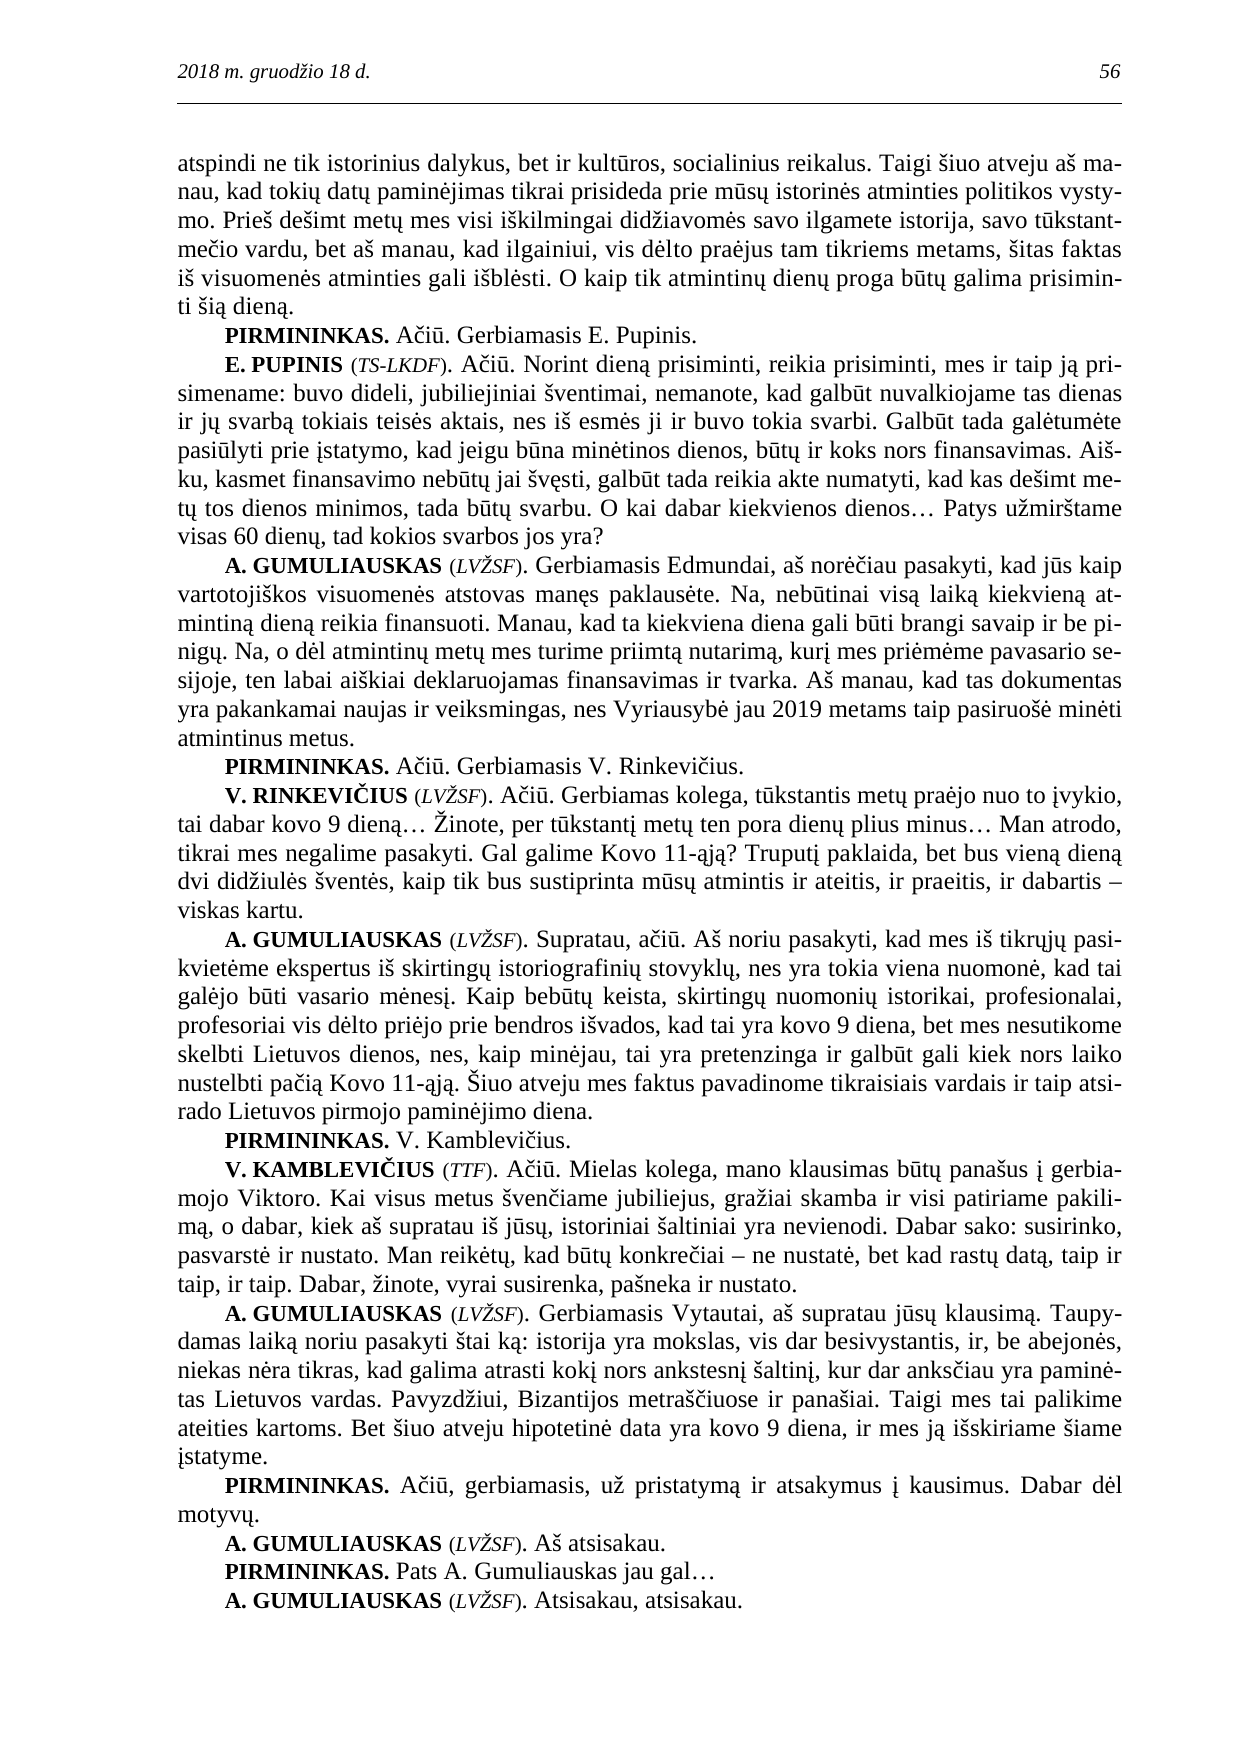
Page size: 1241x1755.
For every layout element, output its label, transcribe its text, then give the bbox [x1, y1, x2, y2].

text A. GUMULIAUSKAS (LVŽSF). Aš at­si­sa­kau. [177, 1528, 1122, 1556]
text PIRMININKAS. Ačiū. Ger­bia­ma­sis E. Pu­pi­nis. [177, 320, 1122, 349]
text V. KAMBLEVIČIUS (TTF). Ačiū. Mie­las ko­le­ga, ma­no klau­si­mas bū­tų pa­na­šus į ger­bia­mo­jo Vik­to­ro. Kai vi­sus me­tus šven­čia­me ju­bi­lie­jus, gra­žiai skam­ba ir vi­si pa­ti­ria­me pa­ki­li­mą, o da­bar, kiek aš su­pra­tau iš jū­sų, is­to­ri­niai šal­ti­niai yra ne­vie­no­di. Da­bar sa­ko: su­si­rin­ko, pa­svars­tė ir nu­sta­to. Man rei­kė­tų, kad bū­tų kon­kre­čiai – ne nu­sta­tė, bet kad ras­tų da­tą, taip ir taip, ir taip. Da­bar, ži­no­te, vy­rai su­si­ren­ka, pa­šne­ka ir nu­sta­to. [177, 1154, 1122, 1298]
text V. RINKEVIČIUS (LVŽSF). Ačiū. Ger­bia­mas ko­le­ga, tūks­tan­tis me­tų pra­ėjo nuo to įvy­kio, tai da­bar ko­vo 9 die­ną… Ži­no­te, per tūks­tan­tį me­tų ten po­ra die­nų plius mi­nus… Man at­ro­do, tik­rai mes ne­ga­li­me pa­sa­ky­ti. Gal ga­li­me Ko­vo 11-ąją? Tru­pu­tį pa­klai­da, bet bus vie­ną die­ną dvi di­džiu­lės šven­tės, kaip tik bus su­stip­rin­ta mū­sų at­min­tis ir at­ei­tis, ir pra­ei­tis, ir da­bar­tis – vis­kas kar­tu. [177, 780, 1122, 924]
text PIRMININKAS. V. Kam­ble­vi­čius. [177, 1125, 1122, 1154]
text A. GUMULIAUSKAS (LVŽSF). Ger­bia­ma­sis Ed­mun­dai, aš no­rė­čiau pa­sa­ky­ti, kad jūs kaip var­to­to­jiš­kos vi­suo­me­nės at­sto­vas ma­nęs pa­klau­sė­te. Na, ne­bū­ti­nai vi­są lai­ką kiek­vie­ną at­min­ti­ną die­ną rei­kia fi­nan­suo­ti. Ma­nau, kad ta kiek­vie­na die­na ga­li bū­ti bran­gi sa­vaip ir be pi­ni­gų. Na, o dėl at­min­ti­nų me­tų mes tu­ri­me pri­im­tą nu­ta­ri­mą, ku­rį mes pri­ėmė­me pa­va­sa­rio se­si­jo­je, ten la­bai aiš­kiai de­kla­ruo­ja­mas fi­nan­sa­vi­mas ir tvar­ka. Aš ma­nau, kad tas do­ku­men­tas yra pa­kan­ka­mai nau­jas ir veiks­min­gas, nes Vy­riau­sy­bė jau 2019 me­tams taip pa­si­ruo­šė mi­nė­ti at­min­ti­nus me­tus. [177, 550, 1122, 751]
text E. PUPINIS (TS-LKDF). Ačiū. No­rint die­ną pri­si­min­ti, rei­kia pri­si­min­ti, mes ir taip ją pri­si­me­na­me: bu­vo di­de­li, ju­bi­lie­ji­niai šven­ti­mai, ne­ma­no­te, kad gal­būt nu­val­kio­ja­me tas die­nas ir jų svar­bą to­kiais tei­sės ak­tais, nes iš es­mės ji ir bu­vo to­kia svar­bi. Gal­būt ta­da ga­lė­tu­mė­te pa­siū­ly­ti prie įsta­ty­mo, kad jei­gu bū­na mi­nė­ti­nos die­nos, bū­tų ir koks nors fi­nan­sa­vi­mas. Aiš­ku, kas­met fi­nan­sa­vi­mo ne­bū­tų jai švęs­ti, gal­būt ta­da rei­kia ak­te nu­ma­ty­ti, kad kas de­šimt me­tų tos die­nos mi­ni­mos, ta­da bū­tų svar­bu. O kai da­bar kiek­vie­nos die­nos… Pa­tys už­mirš­ta­me vi­sas 60 die­nų, tad ko­kios svar­bos jos yra? [177, 349, 1122, 550]
text PIRMININKAS. Ačiū. Ger­bia­ma­sis V. Rin­ke­vi­čius. [177, 751, 1122, 780]
text at­spin­di ne tik is­to­ri­nius da­ly­kus, bet ir kul­tū­ros, so­cia­li­nius rei­ka­lus. Tai­gi šiuo at­ve­ju aš ma­nau, kad to­kių da­tų pa­mi­nė­ji­mas tik­rai pri­si­de­da prie mū­sų is­to­ri­nės at­min­ties po­li­ti­kos vys­ty­mo. Prieš de­šimt me­tų mes vi­si iš­kil­min­gai di­džia­vo­mės sa­vo il­ga­me­te is­to­ri­ja, sa­vo tūks­tant­me­čio var­du, bet aš ma­nau, kad il­gai­niui, vis dėl­to pra­ėjus tam tik­riems me­tams, ši­tas fak­tas iš vi­suo­me­nės at­min­ties ga­li iš­blės­ti. O kaip tik at­min­ti­nų die­nų pro­ga bū­tų ga­li­ma pri­si­min­ti šią die­ną. [177, 148, 1122, 320]
text A. GUMULIAUSKAS (LVŽSF). Ger­bia­ma­sis Vy­tau­tai, aš su­pra­tau jū­sų klau­si­mą. Tau­py­da­mas lai­ką no­riu pa­sa­ky­ti štai ką: is­to­ri­ja yra moks­las, vis dar be­si­vys­tan­tis, ir, be abe­jo­nės, nie­kas nė­ra tik­ras, kad ga­li­ma at­ras­ti ko­kį nors anks­tes­nį šal­ti­nį, kur dar anks­čiau yra pa­mi­nė­tas Lie­tu­vos var­das. Pa­vyz­džiui, Bi­zan­ti­jos met­raš­čiuo­se ir pa­na­šiai. Tai­gi mes tai pa­li­ki­me at­ei­ties kar­toms. Bet šiuo at­ve­ju hi­po­te­ti­nė da­ta yra ko­vo 9 die­na, ir mes ją iš­ski­ria­me šia­me įsta­ty­me. [177, 1298, 1122, 1470]
text PIRMININKAS. Pats A. Gu­mu­liaus­kas jau gal… [177, 1556, 1122, 1585]
text A. GUMULIAUSKAS (LVŽSF). Su­pra­tau, ačiū. Aš no­riu pa­sa­ky­ti, kad mes iš tik­rų­jų pa­si­kvie­tė­me eks­per­tus iš skir­tin­gų is­to­riog­ra­fi­nių sto­vyk­lų, nes yra to­kia vie­na nuo­mo­nė, kad tai ga­lė­jo bū­ti va­sa­rio mė­ne­sį. Kaip be­bū­tų keis­ta, skir­tin­gų nuo­mo­nių is­to­ri­kai, pro­fe­sio­na­lai, pro­fe­so­riai vis dėl­to pri­ėjo prie ben­dros iš­va­dos, kad tai yra ko­vo 9 die­na, bet mes ne­su­ti­ko­me skelb­ti Lie­tu­vos die­nos, nes, kaip mi­nė­jau, tai yra pre­ten­zin­ga ir gal­būt ga­li kiek nors lai­ko nu­stelb­ti pa­čią Ko­vo 11-ąją. Šiuo at­ve­ju mes fak­tus pa­va­di­no­me tik­rai­siais var­dais ir taip at­si­ra­do Lie­tu­vos pir­mo­jo pa­mi­nė­ji­mo die­na. [177, 924, 1122, 1125]
text A. GUMULIAUSKAS (LVŽSF). At­si­sa­kau, at­si­sa­kau. [177, 1585, 1122, 1614]
text PIRMININKAS. Ačiū, ger­bia­ma­sis, už pri­sta­ty­mą ir at­sa­ky­mus į kau­si­mus. Da­bar dėl mo­ty­vų. [177, 1470, 1122, 1528]
